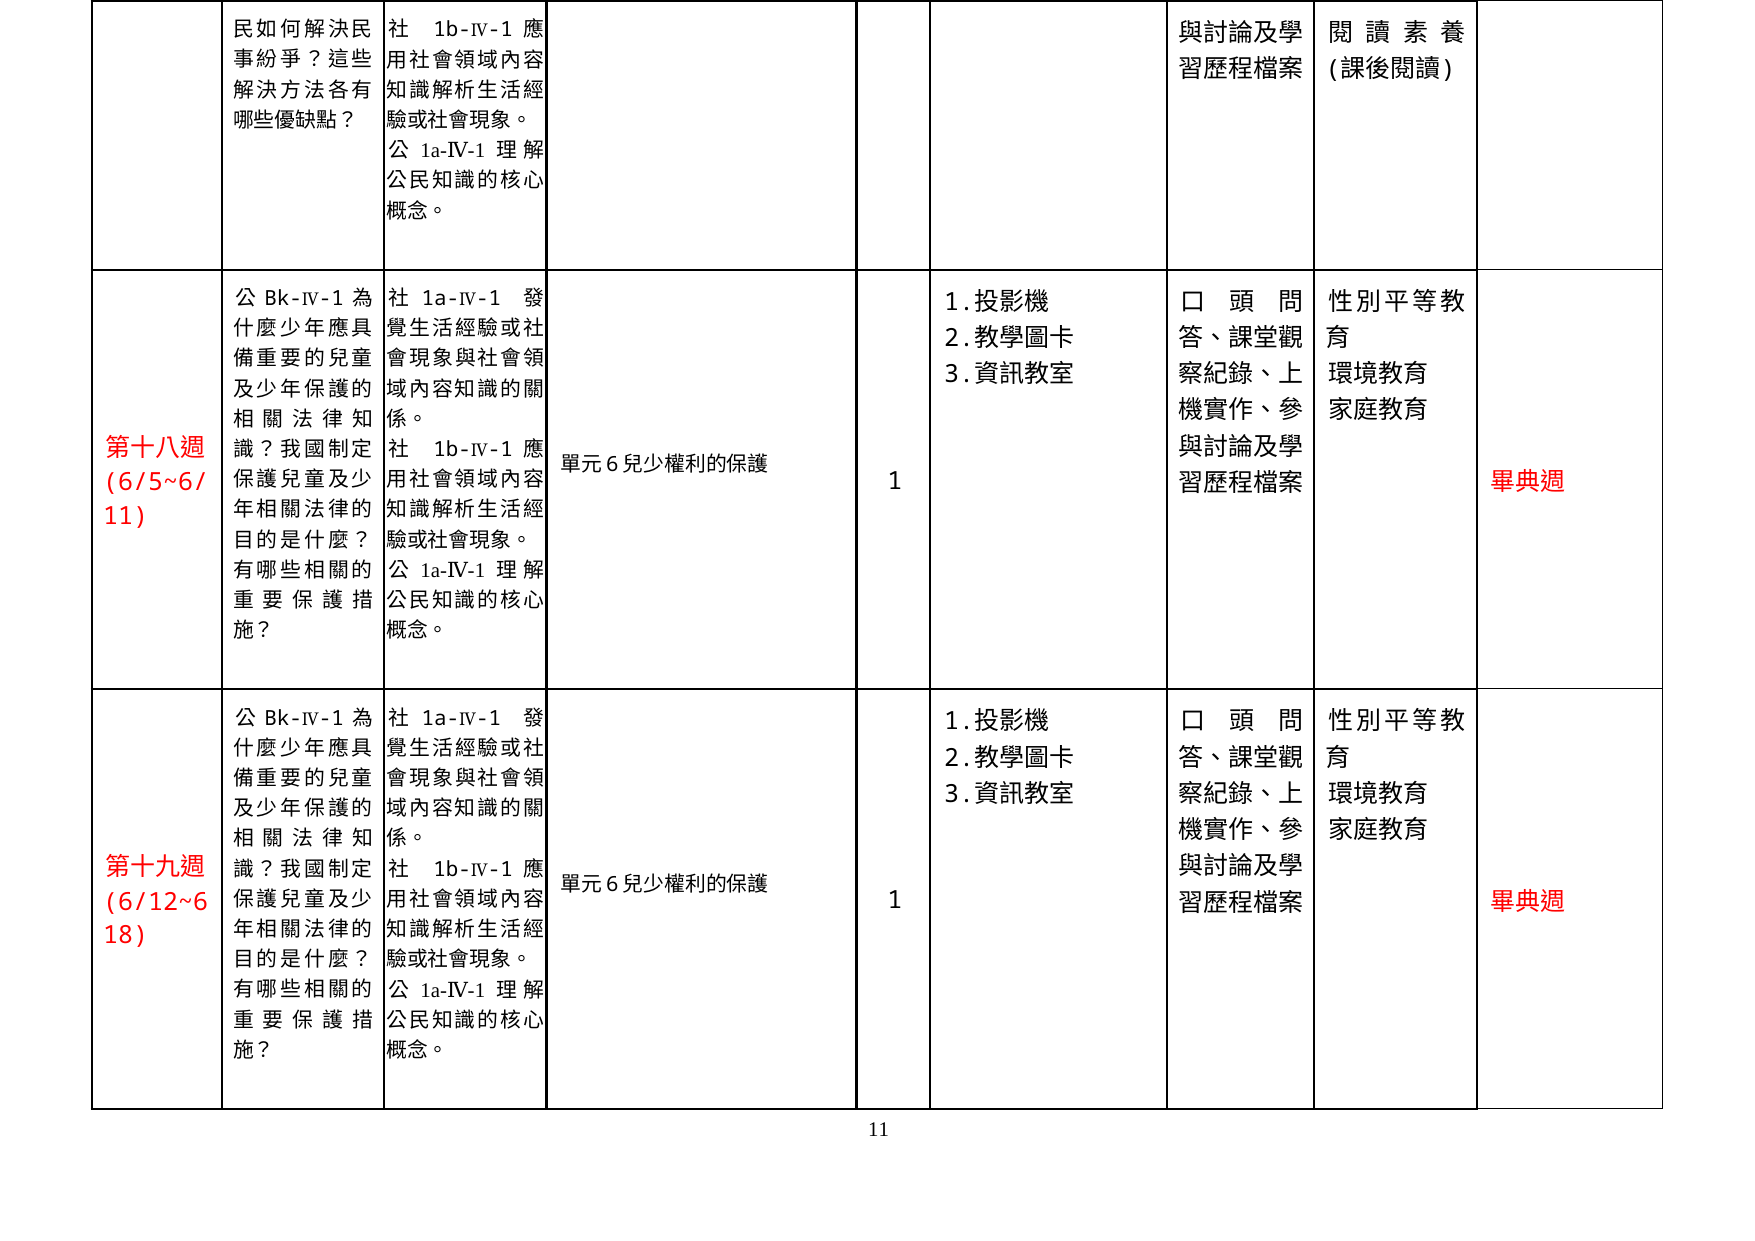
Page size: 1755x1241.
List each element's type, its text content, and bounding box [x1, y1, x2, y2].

table_cell [858, 2, 929, 268]
table_cell [931, 2, 1166, 268]
table_cell 與討論及學習歷程檔案 [1168, 2, 1313, 268]
table_cell 第十八週(6/5~6/11) [93, 271, 221, 688]
table_cell 口頭問答、課堂觀察紀錄、上機實作、參與討論及學習歷程檔案 [1168, 690, 1313, 1108]
table_cell 畢典週 [1478, 270, 1662, 688]
table_cell 單元6兒少權利的保護 [548, 690, 855, 1108]
table_cell 公Bk-Ⅳ-1為什麼少年應具備重要的兒童及少年保護的相關法律知識？我國制定保護兒童及少年相關法律的目的是什麼？有哪些相關的重要保護措施？ [223, 271, 383, 688]
table_cell 社 1a-Ⅳ-1 發覺生活經驗或社會現象與社會領域內容知識的關係。 社 1b-Ⅳ-1應用社會領域內容知識解析生活經驗或社會現象。 公1a-Ⅳ-1理解公民知識的核心概念。 [385, 690, 545, 1108]
table_cell 公Bk-Ⅳ-1為什麼少年應具備重要的兒童及少年保護的相關法律知識？我國制定保護兒童及少年相關法律的目的是什麼？有哪些相關的重要保護措施？ [223, 690, 383, 1108]
table_cell 性別平等教育 環境教育 家庭教育 [1315, 271, 1476, 688]
table_cell 民如何解決民事紛爭？這些解決方法各有哪些優缺點？ [223, 2, 383, 268]
table_cell [1478, 1, 1662, 268]
table_cell 口頭問答、課堂觀察紀錄、上機實作、參與討論及學習歷程檔案 [1168, 271, 1313, 688]
table_cell 社 1b-Ⅳ-1應用社會領域內容知識解析生活經驗或社會現象。 公1a-Ⅳ-1理解公民知識的核心概念。 [385, 2, 545, 268]
table_cell 社 1a-Ⅳ-1 發覺生活經驗或社會現象與社會領域內容知識的關係。 社 1b-Ⅳ-1應用社會領域內容知識解析生活經驗或社會現象。 公1a-Ⅳ-1理解公民知識的核心概念。 [385, 271, 545, 688]
table_cell 1.投影機 2.教學圖卡 3.資訊教室 [931, 271, 1166, 688]
table_cell [93, 2, 221, 268]
table_cell 單元6兒少權利的保護 [548, 271, 855, 688]
table_cell [548, 2, 855, 268]
table_cell 第十九週(6/12~618) [93, 690, 221, 1108]
table_cell 1.投影機 2.教學圖卡 3.資訊教室 [931, 690, 1166, 1108]
table_cell 1 [858, 271, 929, 688]
table_cell 1 [858, 690, 929, 1108]
table_cell 性別平等教育 環境教育 家庭教育 [1315, 690, 1476, 1108]
table_cell 閱讀素養(課後閱讀) [1315, 2, 1476, 268]
table_cell 畢典週 [1478, 689, 1662, 1108]
